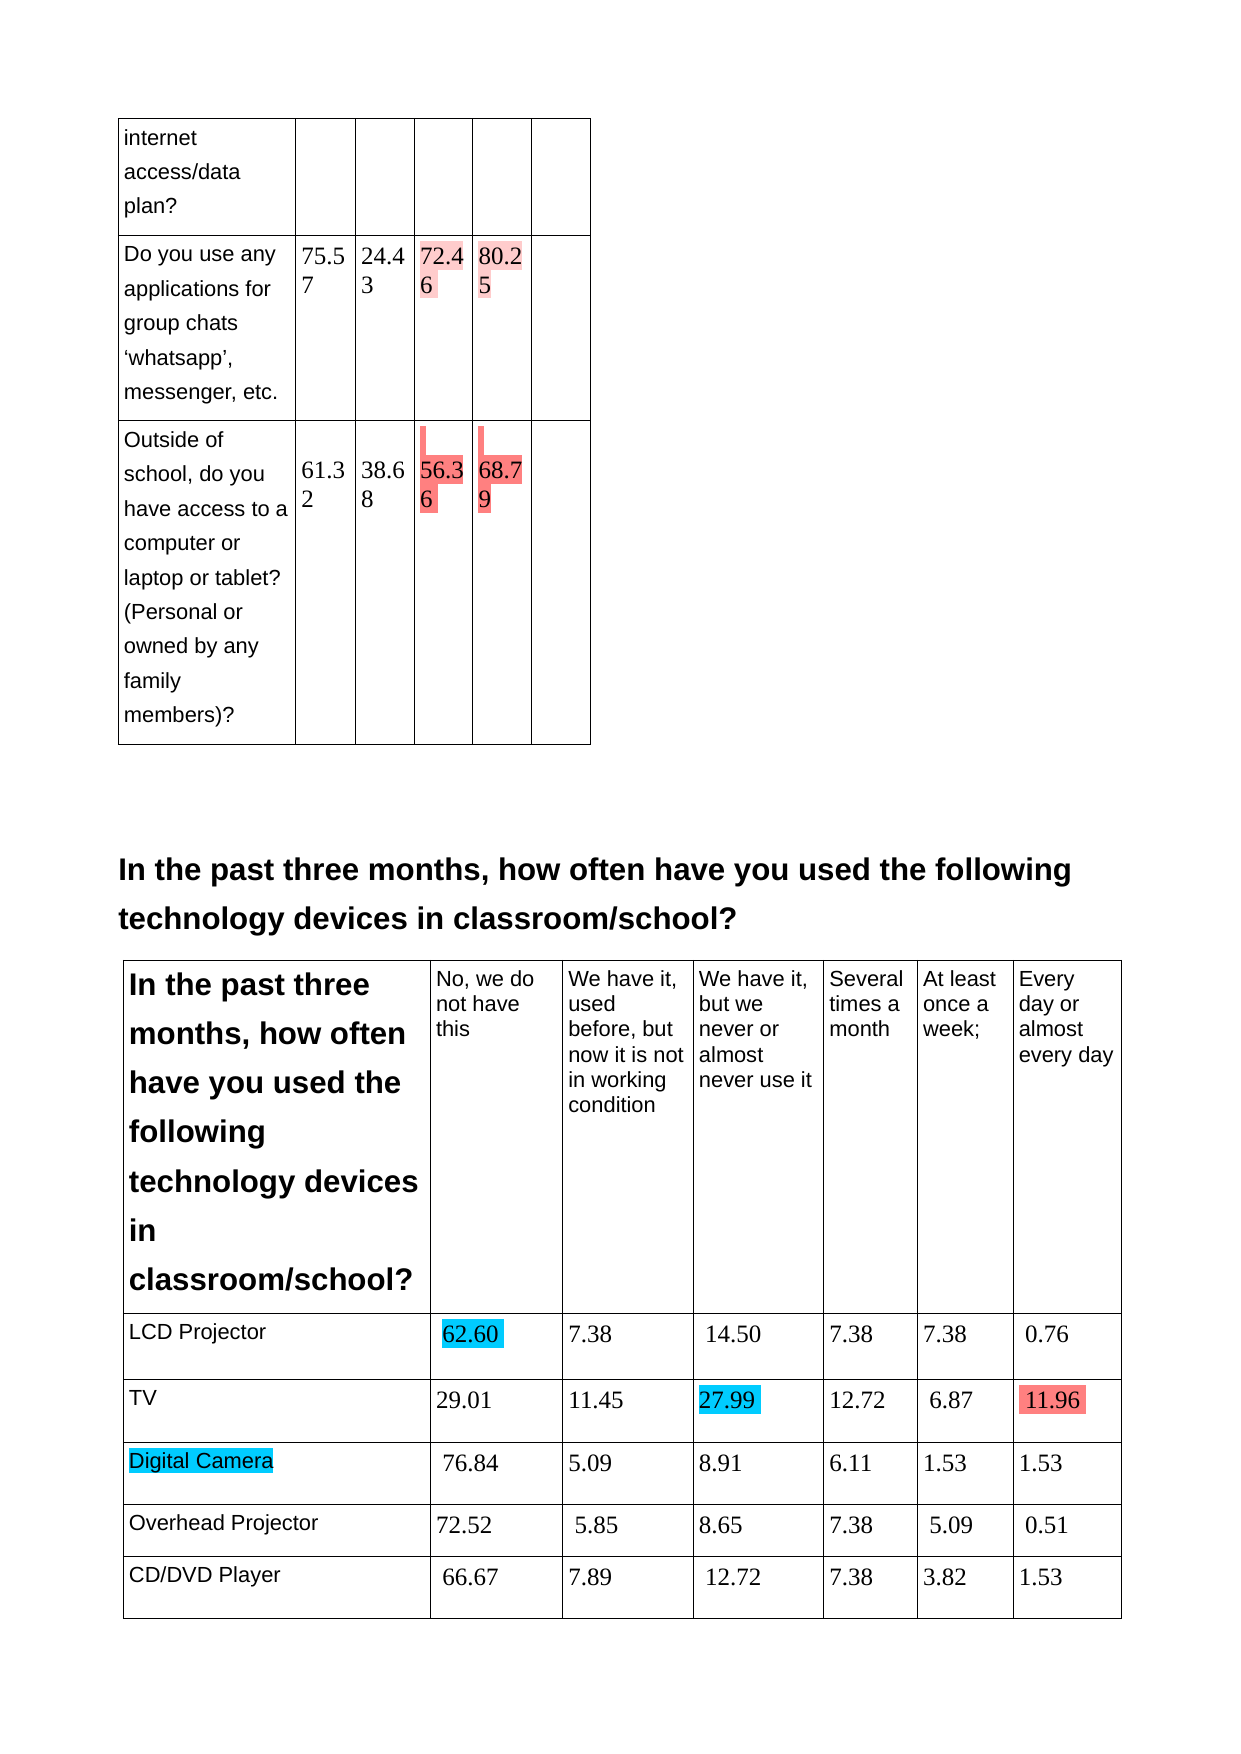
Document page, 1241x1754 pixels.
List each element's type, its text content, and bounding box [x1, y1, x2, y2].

table_cell 75.57 [296, 236, 355, 420]
table_cell 56.36 [415, 421, 472, 744]
table_cell Outside of school, do you have access to a computer or laptop or tablet? (Personal or owned by any family members)? [119, 421, 295, 744]
table_cell 5.85 [563, 1505, 693, 1556]
table_cell 3.82 [918, 1557, 1013, 1618]
table_cell 27.99 [694, 1380, 823, 1441]
table_cell 8.65 [694, 1505, 823, 1556]
table_header At least once a week; [918, 961, 1013, 1313]
table_header We have it, but we never or almost never use it [694, 961, 823, 1313]
table_cell 68.79 [473, 421, 531, 744]
table_cell 7.38 [563, 1314, 693, 1379]
table_cell 12.72 [824, 1380, 917, 1441]
table_header No, we do not have this [431, 961, 562, 1313]
table_header We have it, used before, but now it is not in working condition [563, 961, 693, 1313]
table_cell [356, 119, 414, 235]
table_header Several times a month [824, 961, 917, 1313]
table_cell Digital Camera [124, 1443, 430, 1504]
table_header In the past three months, how often have you used the following technology devices in classroom/school? [124, 961, 430, 1313]
table_header Every day or almost every day [1014, 961, 1121, 1313]
table_cell [296, 119, 355, 235]
table_cell 0.51 [1014, 1505, 1121, 1556]
table_cell 61.32 [296, 421, 355, 744]
table_cell 0.76 [1014, 1314, 1121, 1379]
table_cell [532, 236, 590, 420]
table_cell 11.96 [1014, 1380, 1121, 1441]
table_cell 7.38 [824, 1314, 917, 1379]
table_cell [532, 421, 590, 744]
table_cell 14.50 [694, 1314, 823, 1379]
table_cell Overhead Projector [124, 1505, 430, 1556]
table_cell 1.53 [918, 1443, 1013, 1504]
table_cell CD/DVD Player [124, 1557, 430, 1618]
table_cell [473, 119, 531, 235]
table_cell 24.43 [356, 236, 414, 420]
table_cell LCD Projector [124, 1314, 430, 1379]
table_cell 6.11 [824, 1443, 917, 1504]
table_cell 12.72 [694, 1557, 823, 1618]
table_cell [415, 119, 472, 235]
table_cell 6.87 [918, 1380, 1013, 1441]
table_cell 7.38 [918, 1314, 1013, 1379]
text In the past three months, how often have you used the following technology devices in classroom/school? [118, 851, 1122, 936]
table_cell 5.09 [918, 1505, 1013, 1556]
table_cell 76.84 [431, 1443, 562, 1504]
table_cell 8.91 [694, 1443, 823, 1504]
table_cell 66.67 [431, 1557, 562, 1618]
table_cell internet access/data plan? [119, 119, 295, 235]
table_cell 7.38 [824, 1557, 917, 1618]
table_cell 5.09 [563, 1443, 693, 1504]
table_cell 1.53 [1014, 1443, 1121, 1504]
table_cell 29.01 [431, 1380, 562, 1441]
table_cell 72.46 [415, 236, 472, 420]
table_cell 72.52 [431, 1505, 562, 1556]
table_cell Do you use any applications for group chats ‘whatsapp’, messenger, etc. [119, 236, 295, 420]
table_cell TV [124, 1380, 430, 1441]
table_cell 1.53 [1014, 1557, 1121, 1618]
table_cell 7.89 [563, 1557, 693, 1618]
table_cell 38.68 [356, 421, 414, 744]
table_cell 80.25 [473, 236, 531, 420]
table_cell [532, 119, 590, 235]
table_cell 7.38 [824, 1505, 917, 1556]
table_cell 11.45 [563, 1380, 693, 1441]
table_cell 62.60 [431, 1314, 562, 1379]
